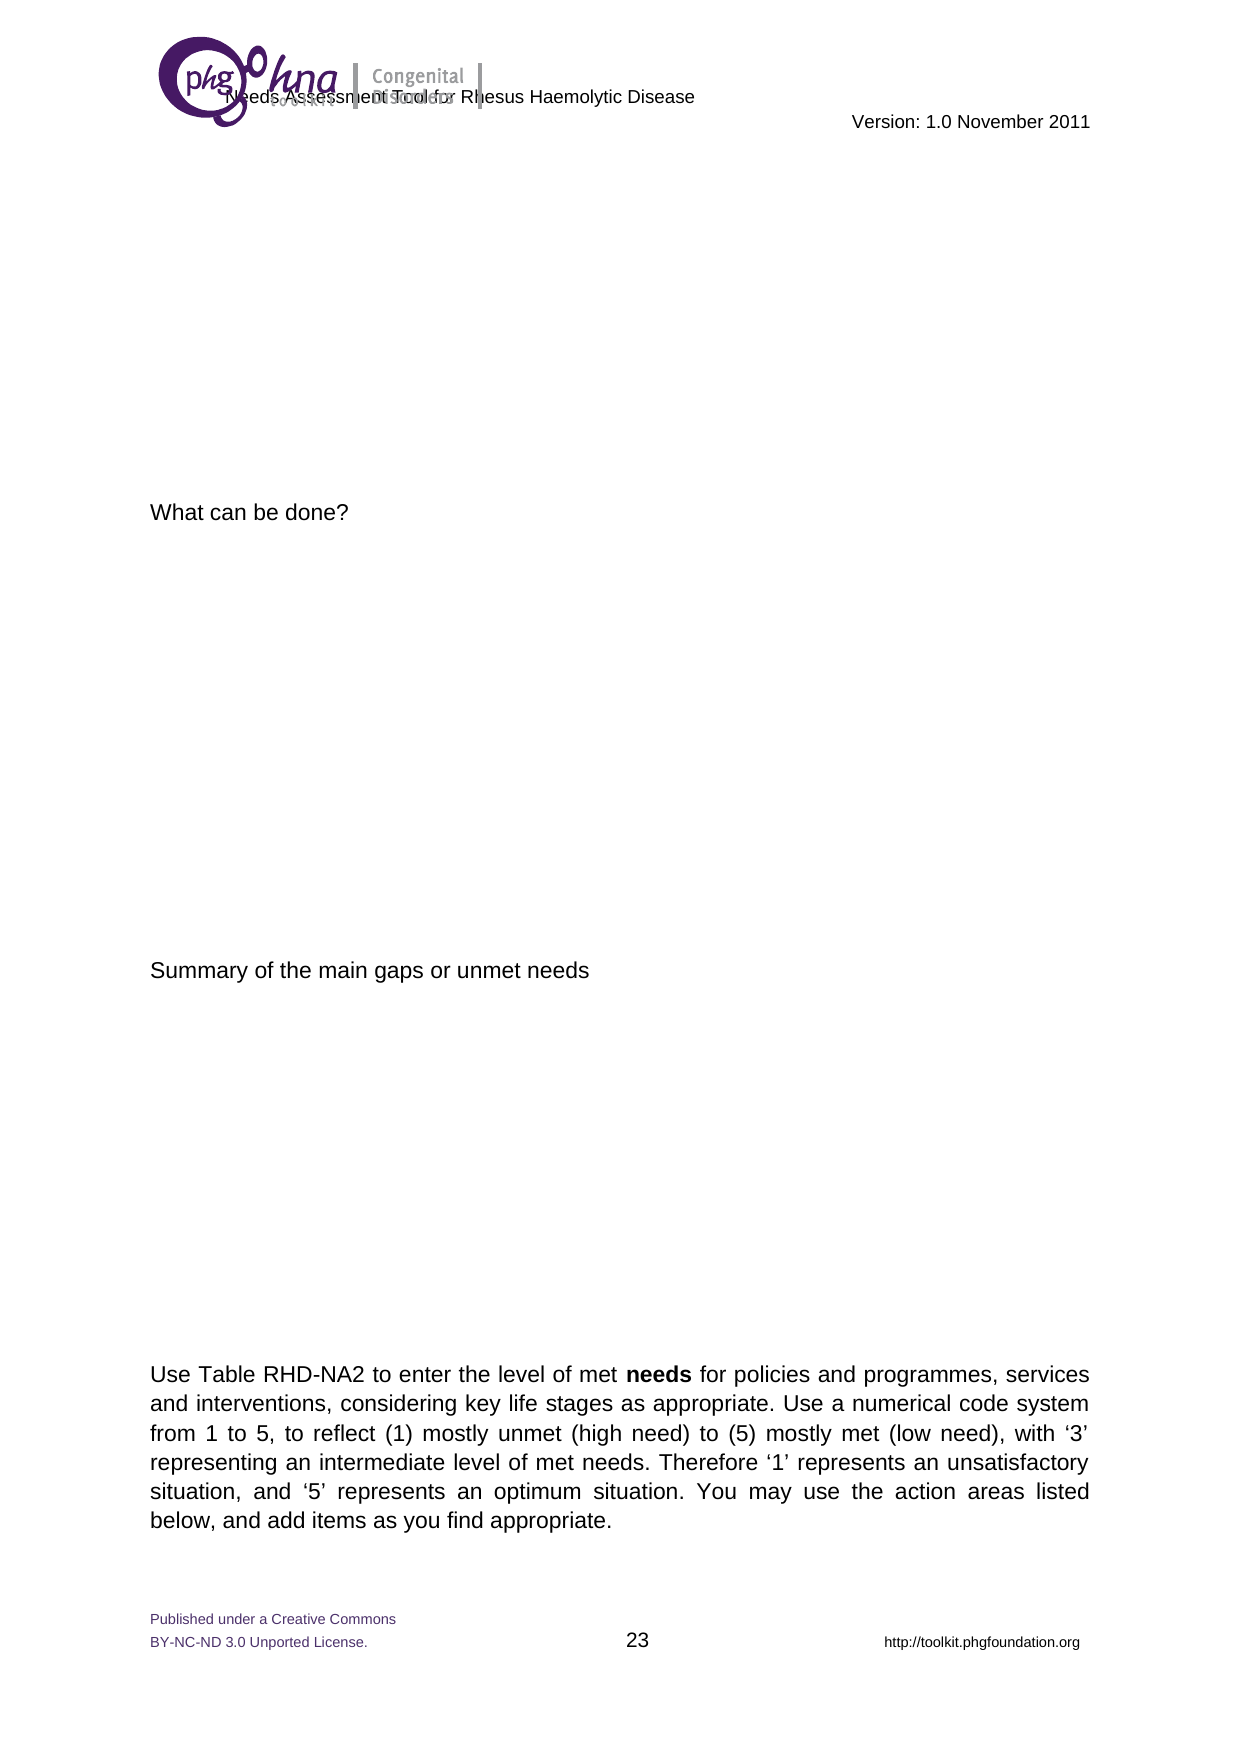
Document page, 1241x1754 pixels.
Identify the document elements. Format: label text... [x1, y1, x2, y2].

subtitle What can be done? [150, 496, 1090, 525]
text Use Table RHD-NA2 to enter the level of met needs for policies and programmes, services and interventions, considering key life stages as appropriate. Use a numerical code system from 1 to 5, to reflect (1) mostly unmet (high need) to (5) mostly met (low need), with ‘3’ representing an intermediate level of met needs. Therefore ‘1’ represents an unsatisfactory situation, and ‘5’ represents an optimum situation. You may use the action areas listed below, and add items as you find appropriate. [150, 1358, 1090, 1533]
subtitle Summary of the main gaps or unmet needs [150, 954, 1090, 983]
